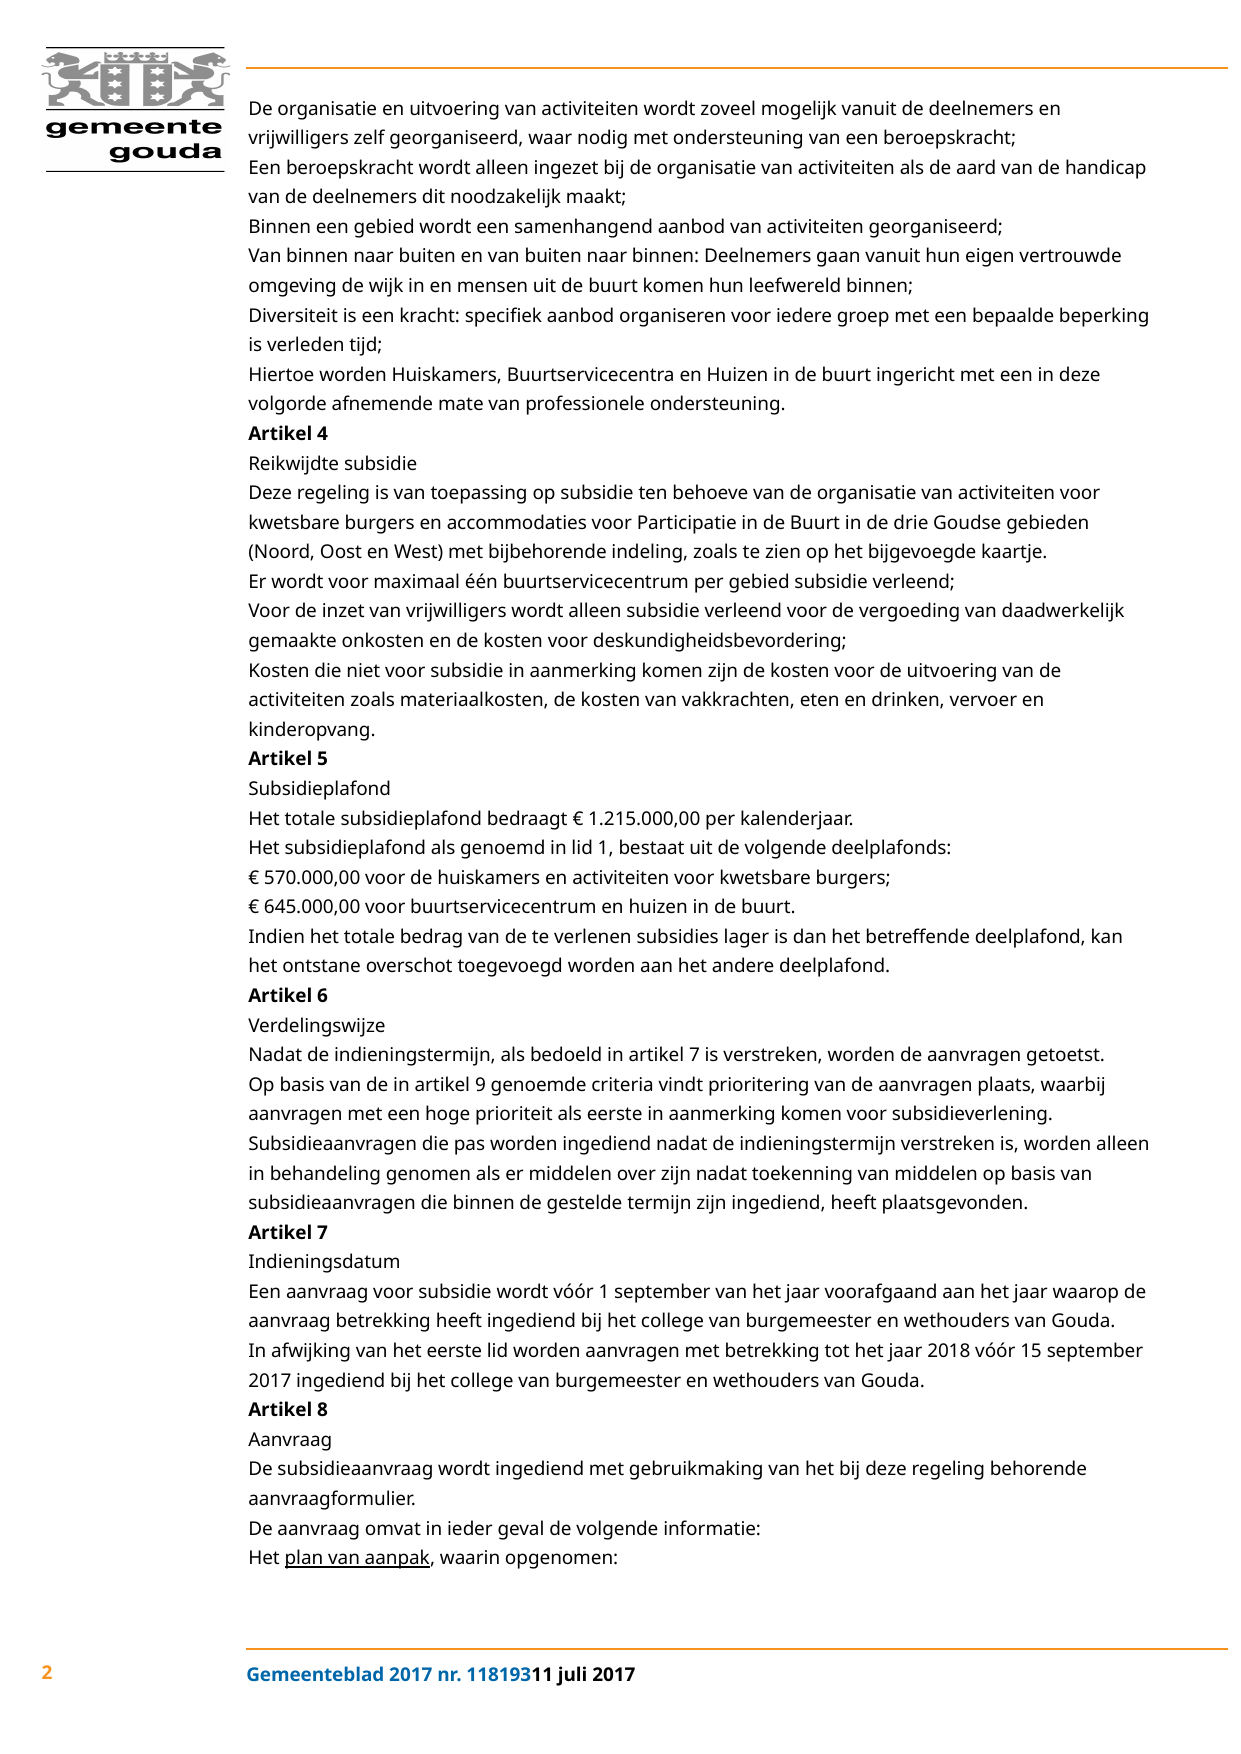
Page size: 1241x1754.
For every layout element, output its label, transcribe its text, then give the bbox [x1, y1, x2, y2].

text In afwijking van het eerste lid worden aanvragen met betrekking tot het jaar 2018 vóór 15 september 2017 ingediend bij het college van burgemeester en wethouders van Gouda. [248, 1337, 1152, 1393]
text De organisatie en uitvoering van activiteiten wordt zoveel mogelijk vanuit de deelnemers en vrijwilligers zelf georganiseerd, waar nodig met ondersteuning van een beroepskracht; [248, 95, 1152, 150]
text Hiertoe worden Huiskamers, Buurtservicecentra en Huizen in de buurt ingericht met een in deze volgorde afnemende mate van professionele ondersteuning. [248, 361, 1152, 416]
text Artikel 8 [248, 1396, 1152, 1422]
text Diversiteit is een kracht: specifiek aanbod organiseren voor iedere groep met een bepaalde beperking is verleden tijd; [248, 302, 1152, 357]
text Het subsidieplafond als genoemd in lid 1, bestaat uit de volgende deelplafonds: [248, 834, 1152, 860]
text Het totale subsidieplafond bedraagt € 1.215.000,00 per kalenderjaar. [248, 805, 1152, 831]
text Artikel 4 [248, 420, 1152, 446]
text € 645.000,00 voor buurtservicecentrum en huizen in de buurt. [248, 893, 1152, 919]
text De subsidieaanvraag wordt ingediend met gebruikmaking van het bij deze regeling behorende aanvraagformulier. [248, 1456, 1152, 1511]
text Een aanvraag voor subsidie wordt vóór 1 september van het jaar voorafgaand aan het jaar waarop de aanvraag betrekking heeft ingediend bij het college van burgemeester en wethouders van Gouda. [248, 1278, 1152, 1333]
text Artikel 7 [248, 1219, 1152, 1245]
text Van binnen naar buiten en van buiten naar binnen: Deelnemers gaan vanuit hun eigen vertrouwde omgeving de wijk in en mensen uit de buurt komen hun leefwereld binnen; [248, 243, 1152, 298]
text Artikel 6 [248, 982, 1152, 1008]
text Het plan van aanpak, waarin opgenomen: [248, 1544, 1152, 1570]
text Er wordt voor maximaal één buurtservicecentrum per gebied subsidie verleend; [248, 568, 1152, 594]
text Verdelingswijze [248, 1012, 1152, 1038]
text Subsidieplafond [248, 775, 1152, 801]
text Op basis van de in artikel 9 genoemde criteria vindt prioritering van de aanvragen plaats, waarbij aanvragen met een hoge prioriteit als eerste in aanmerking komen voor subsidieverlening. [248, 1071, 1152, 1126]
picture [41, 47, 231, 172]
text € 570.000,00 voor de huiskamers en activiteiten voor kwetsbare burgers; [248, 864, 1152, 890]
text Deze regeling is van toepassing op subsidie ten behoeve van de organisatie van activiteiten voor kwetsbare burgers en accommodaties voor Participatie in de Buurt in de drie Goudse gebieden (Noord, Oost en West) met bijbehorende indeling, zoals te zien op het bijgevoegde kaartje. [248, 479, 1152, 564]
text Indien het totale bedrag van de te verlenen subsidies lager is dan het betreffende deelplafond, kan het ontstane overschot toegevoegd worden aan het andere deelplafond. [248, 923, 1152, 978]
text Kosten die niet voor subsidie in aanmerking komen zijn de kosten voor de uitvoering van de activiteiten zoals materiaalkosten, de kosten van vakkrachten, eten en drinken, vervoer en kinderopvang. [248, 657, 1152, 742]
text Artikel 5 [248, 746, 1152, 771]
text Subsidieaanvragen die pas worden ingediend nadat de indieningstermijn verstreken is, worden alleen in behandeling genomen als er middelen over zijn nadat toekenning van middelen op basis van subsidieaanvragen die binnen de gestelde termijn zijn ingediend, heeft plaatsgevonden. [248, 1130, 1152, 1215]
text De aanvraag omvat in ieder geval de volgende informatie: [248, 1515, 1152, 1541]
text Aanvraag [248, 1426, 1152, 1452]
text Nadat de indieningstermijn, als bedoeld in artikel 7 is verstreken, worden de aanvragen getoetst. [248, 1041, 1152, 1067]
text Indieningsdatum [248, 1248, 1152, 1274]
text Binnen een gebied wordt een samenhangend aanbod van activiteiten georganiseerd; [248, 213, 1152, 239]
text Voor de inzet van vrijwilligers wordt alleen subsidie verleend voor de vergoeding van daadwerkelijk gemaakte onkosten en de kosten voor deskundigheidsbevordering; [248, 598, 1152, 653]
text Reikwijdte subsidie [248, 450, 1152, 476]
text Een beroepskracht wordt alleen ingezet bij de organisatie van activiteiten als de aard van de handicap van de deelnemers dit noodzakelijk maakt; [248, 154, 1152, 209]
